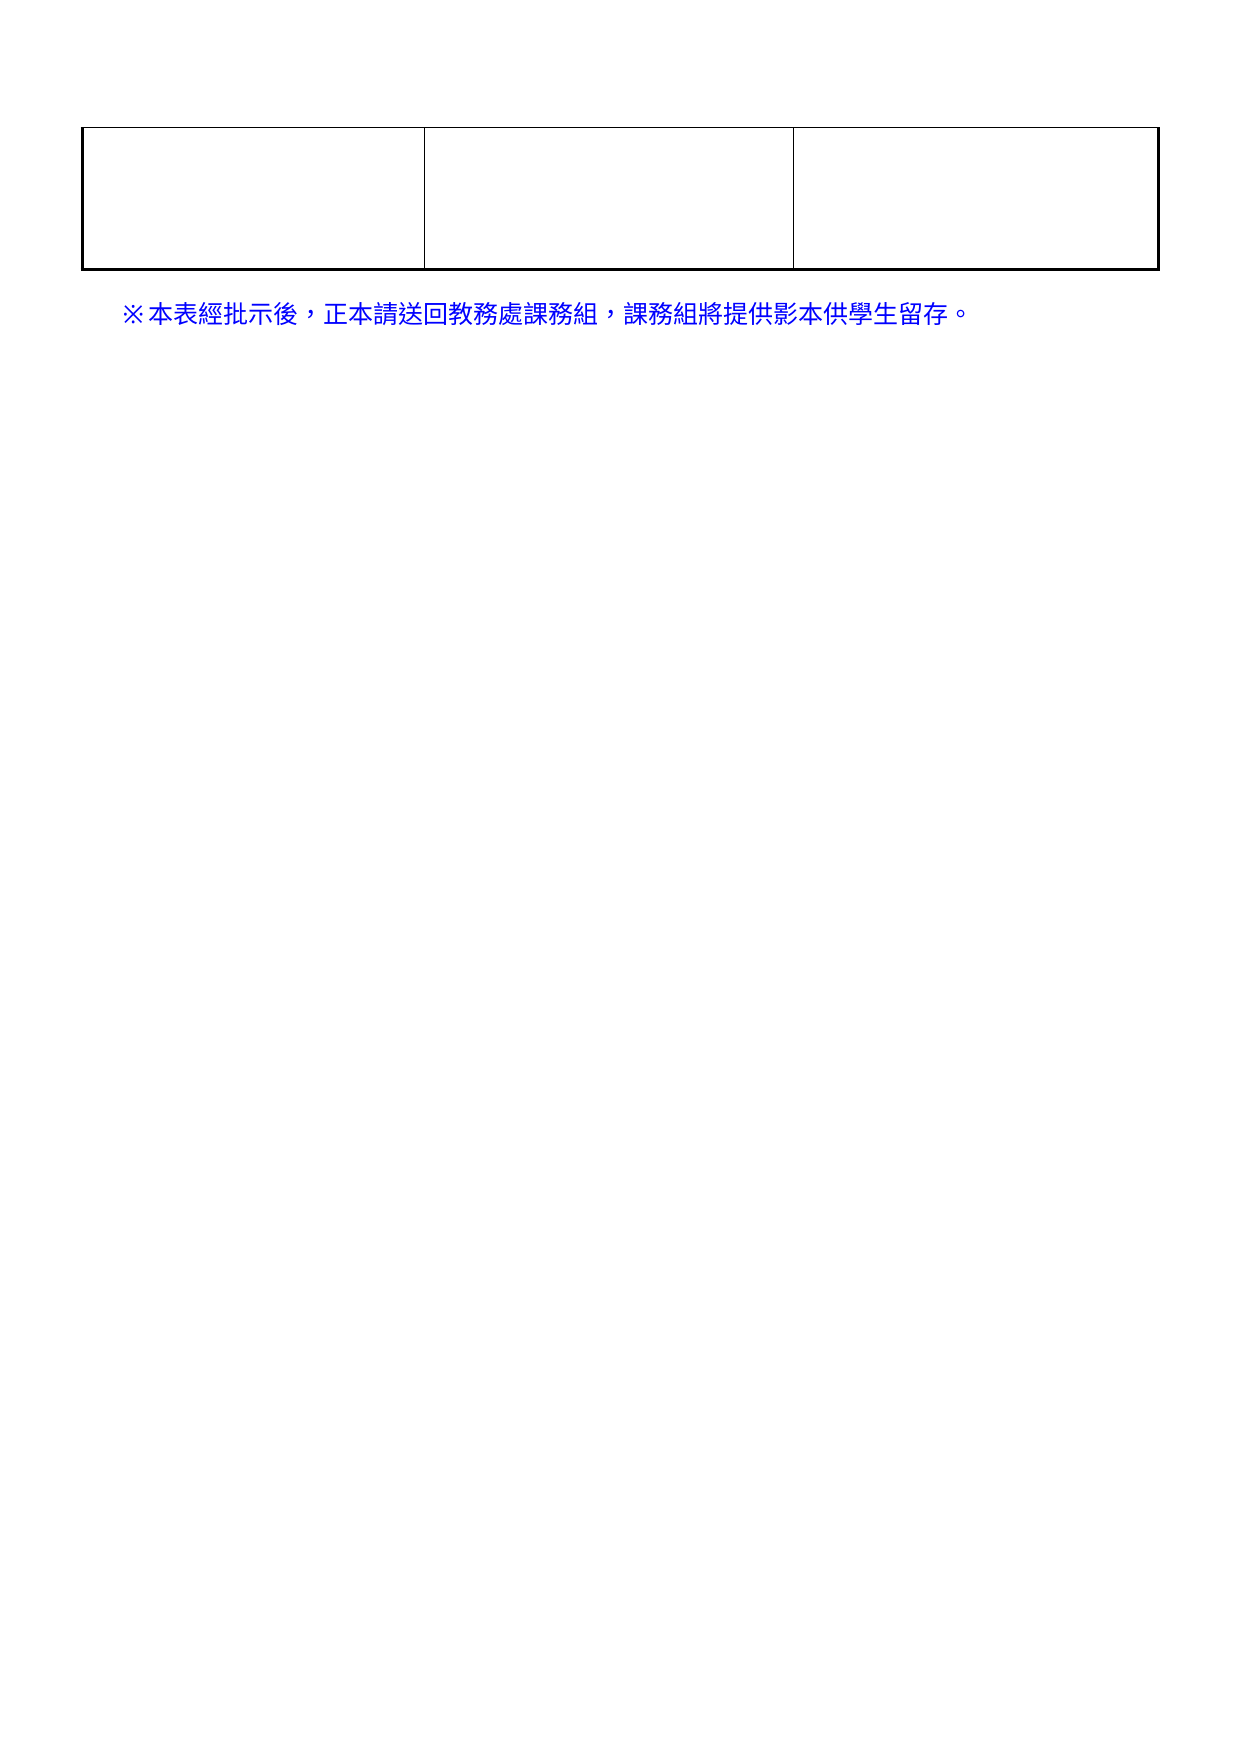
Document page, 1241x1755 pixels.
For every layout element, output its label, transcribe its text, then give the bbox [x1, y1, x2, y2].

table_cell [84, 128, 424, 267]
table_cell [425, 128, 793, 267]
text ※本表經批示後，正本請送回教務處課務組，課務組將提供影本供學生留存。 [118, 271, 1122, 333]
table_cell [794, 128, 1157, 267]
